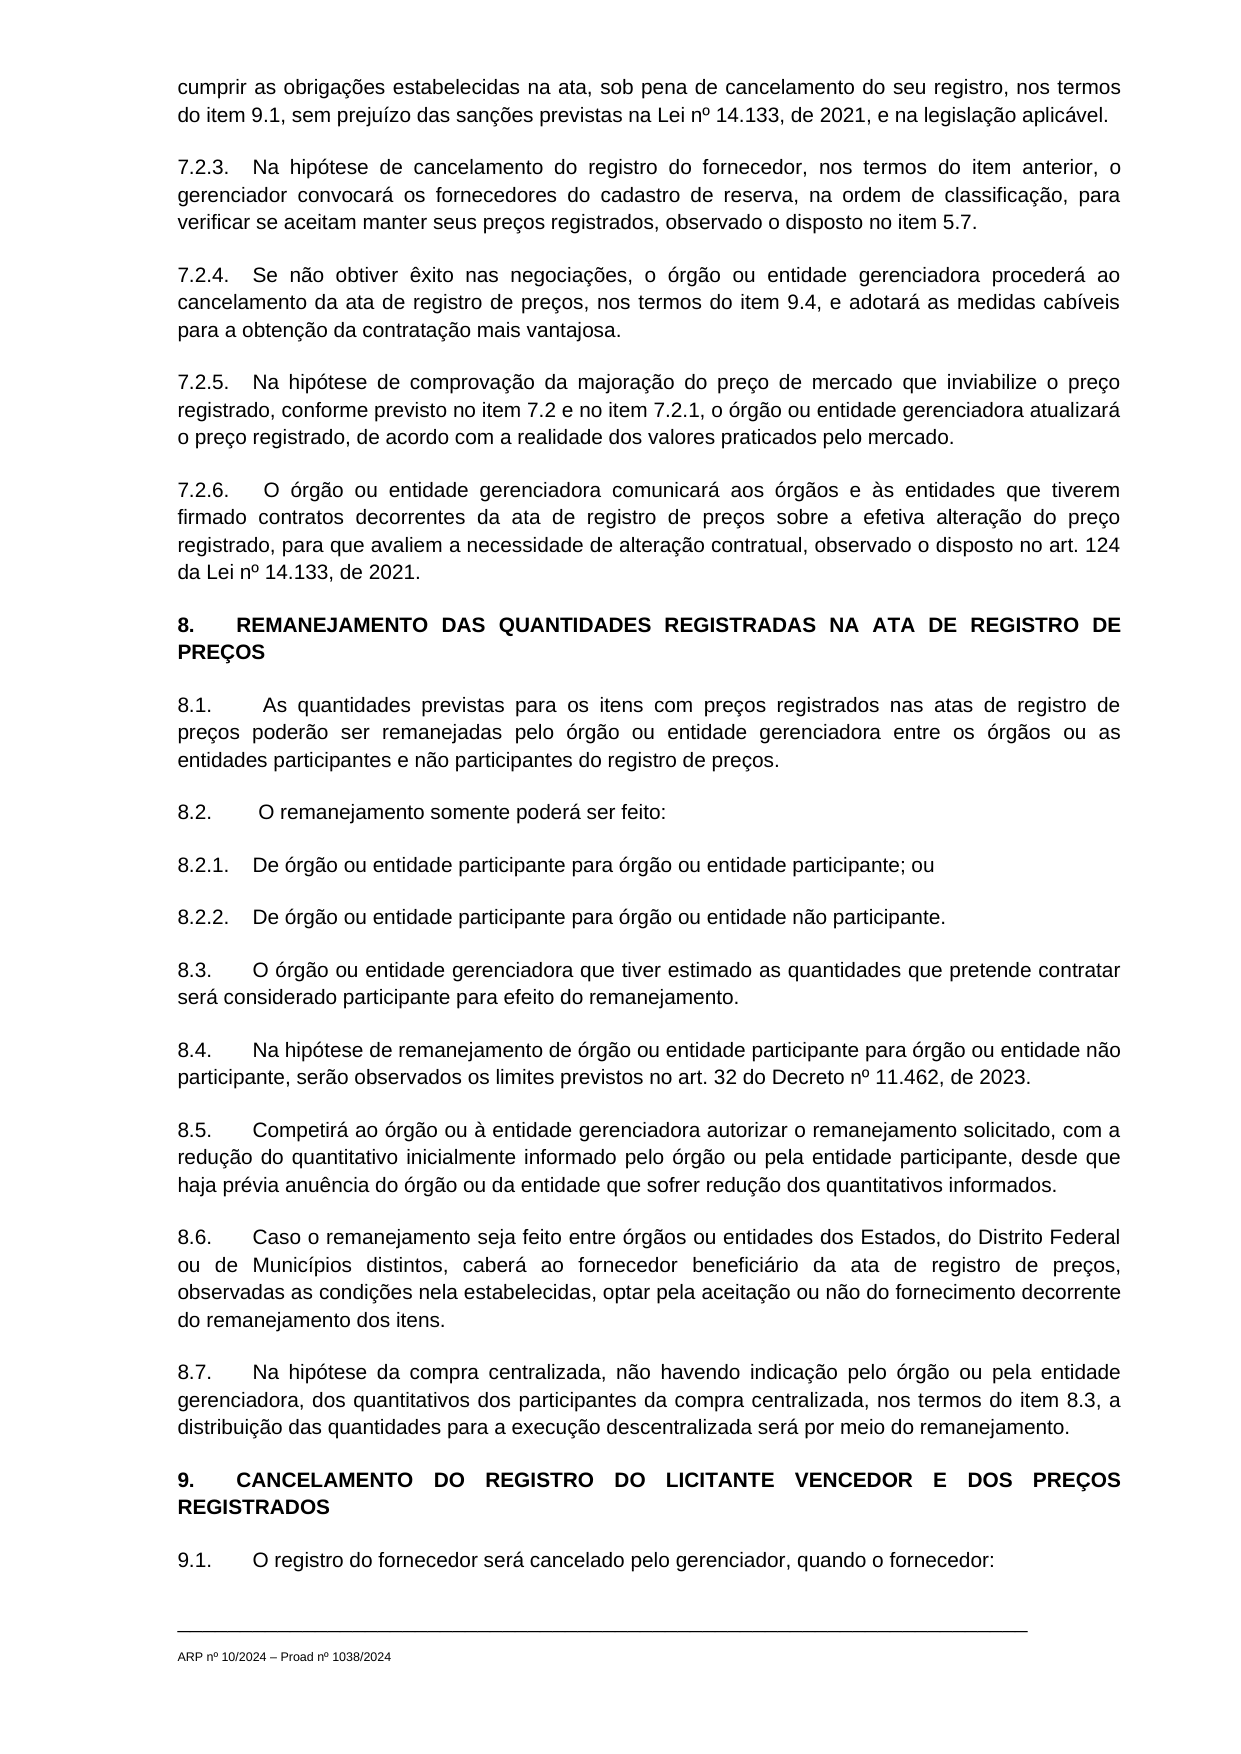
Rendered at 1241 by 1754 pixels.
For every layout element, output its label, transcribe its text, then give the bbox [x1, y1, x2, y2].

list As quantidades previstas para os itens com preços registrados nas atas de registro de preços poderão ser remanejadas pelo órgão ou entidade gerenciadora entre os órgãos ou as entidades participantes e não participantes do registro de preços. [177, 692, 1122, 771]
list CANCELAMENTO DO REGISTRO DO LICITANTE VENCEDOR E DOS PREÇOS REGISTRADOS [177, 1467, 1122, 1519]
list Na hipótese de remanejamento de órgão ou entidade participante para órgão ou entidade não participante, serão observados os limites previstos no art. 32 do Decreto nº 11.462, de 2023. [177, 1037, 1122, 1089]
list O registro do fornecedor será cancelado pelo gerenciador, quando o fornecedor: [177, 1547, 1122, 1571]
list Caso o remanejamento seja feito entre órgãos ou entidades dos Estados, do Distrito Federal ou de Municípios distintos, caberá ao fornecedor beneficiário da ata de registro de preços, observadas as condições nela estabelecidas, optar pela aceitação ou não do fornecimento decorrente do remanejamento dos itens. [177, 1225, 1122, 1331]
list Competirá ao órgão ou à entidade gerenciadora autorizar o remanejamento solicitado, com a redução do quantitativo inicialmente informado pelo órgão ou pela entidade participante, desde que haja prévia anuência do órgão ou da entidade que sofrer redução dos quantitativos informados. [177, 1117, 1122, 1196]
list REMANEJAMENTO DAS QUANTIDADES REGISTRADAS NA ATA DE REGISTRO DE PREÇOS [177, 612, 1122, 664]
list O remanejamento somente poderá ser feito: [177, 800, 1122, 824]
list Na hipótese de cancelamento do registro do fornecedor, nos termos do item anterior, o gerenciador convocará os fornecedores do cadastro de reserva, na ordem de classificação, para verificar se aceitam manter seus preços registrados, observado o disposto no item 5.7. [177, 155, 1122, 234]
list Se não obtiver êxito nas negociações, o órgão ou entidade gerenciadora procederá ao cancelamento da ata de registro de preços, nos termos do item 9.4, e adotará as medidas cabíveis para a obtenção da contratação mais vantajosa. [177, 262, 1122, 341]
list Na hipótese de comprovação da majoração do preço de mercado que inviabilize o preço registrado, conforme previsto no item 7.2 e no item 7.2.1, o órgão ou entidade gerenciadora atualizará o preço registrado, de acordo com a realidade dos valores praticados pelo mercado. [177, 370, 1122, 449]
list De órgão ou entidade participante para órgão ou entidade participante; ou [177, 852, 1122, 876]
list O órgão ou entidade gerenciadora comunicará aos órgãos e às entidades que tiverem firmado contratos decorrentes da ata de registro de preços sobre a efetiva alteração do preço registrado, para que avaliem a necessidade de alteração contratual, observado o disposto no art. 124 da Lei nº 14.133, de 2021. [177, 477, 1122, 584]
list O órgão ou entidade gerenciadora que tiver estimado as quantidades que pretende contratar será considerado participante para efeito do remanejamento. [177, 957, 1122, 1009]
list cumprir as obrigações estabelecidas na ata, sob pena de cancelamento do seu registro, nos termos do item 9.1, sem prejuízo das sanções previstas na Lei nº 14.133, de 2021, e na legislação aplicável. [177, 75, 1122, 126]
list De órgão ou entidade participante para órgão ou entidade não participante. [177, 905, 1122, 929]
list Na hipótese da compra centralizada, não havendo indicação pelo órgão ou pela entidade gerenciadora, dos quantitativos dos participantes da compra centralizada, nos termos do item 8.3, a distribuição das quantidades para a execução descentralizada será por meio do remanejamento. [177, 1360, 1122, 1439]
